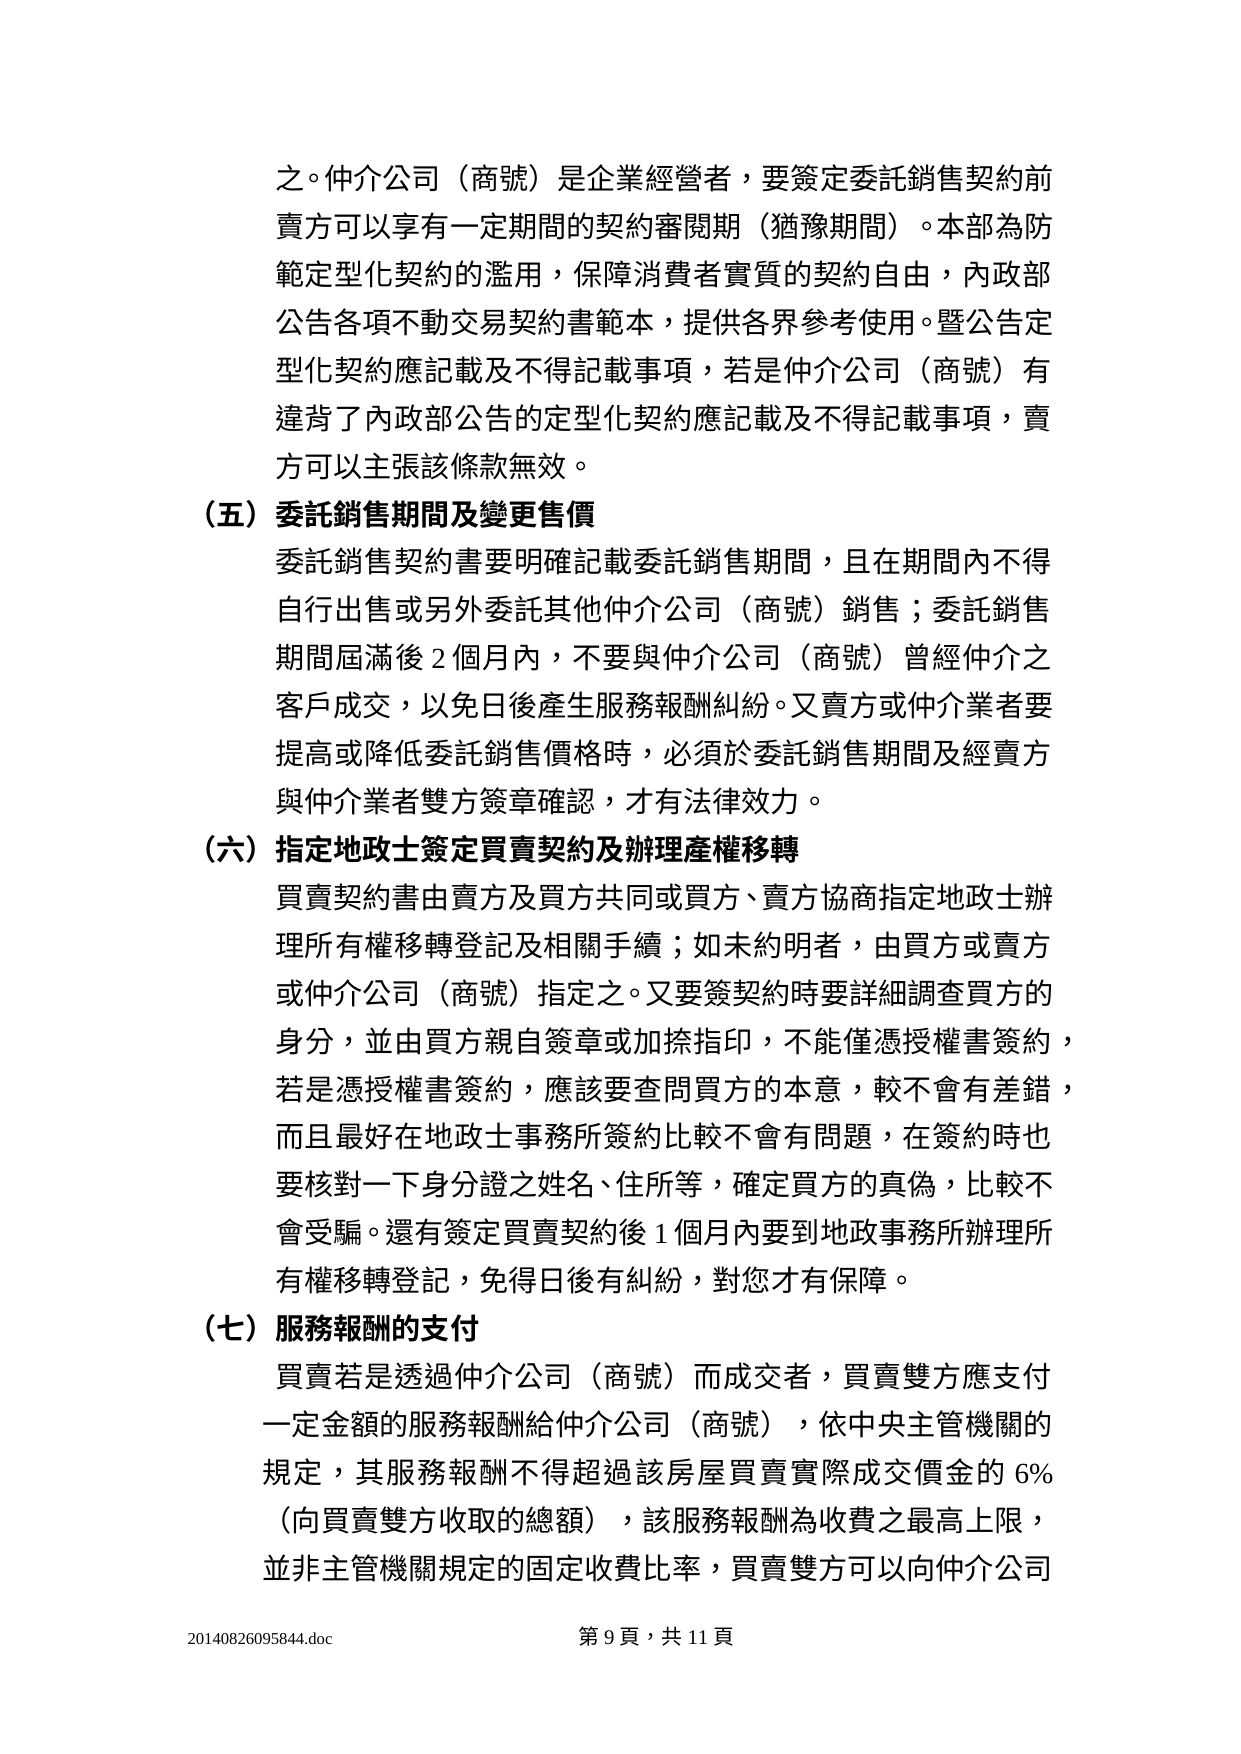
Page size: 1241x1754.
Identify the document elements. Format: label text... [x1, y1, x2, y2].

text （六）指定地政士簽定買賣契約及辦理產權移轉 [187, 821, 1053, 869]
text 凡以企業經營者提出之定型化契約條款作為契約內容之一部或全部而訂定之契約，均稱為定型化契約。該定型化契約條款不限於書面，其以放映、張貼、牌示或其他方法表示者，亦屬之。仲介公司（商號）是企業經營者，要簽定委託銷售契約前，賣方可以享有一定期間的契約審閱期（猶豫期間）。本部為防範定型化契約的濫用，保障消費者實質的契約自由，內政部公告各項不動交易契約書範本，提供各界參考使用。暨公告定型化契約應記載及不得記載事項，若是仲介公司（商號）有違背了內政部公告的定型化契約應記載及不得記載事項，賣方可以主張該條款無效。 [275, 150, 1053, 485]
text （七）服務報酬的支付 [187, 1300, 1053, 1348]
text 委託銷售契約書要明確記載委託銷售期間，且在期間內不得自行出售或另外委託其他仲介公司（商號）銷售；委託銷售期間屆滿後2個月內，不要與仲介公司（商號）曾經仲介之客戶成交，以免日後產生服務報酬糾紛。又賣方或仲介業者要提高或降低委託銷售價格時，必須於委託銷售期間及經賣方與仲介業者雙方簽章確認，才有法律效力。 [275, 533, 1053, 821]
text （五）委託銷售期間及變更售價 [187, 485, 1053, 533]
text 買賣契約書由賣方及買方共同或買方、賣方協商指定地政士辦理所有權移轉登記及相關手續；如未約明者，由買方或賣方或仲介公司（商號）指定之。又要簽契約時要詳細調查買方的身分，並由買方親自簽章或加捺指印，不能僅憑授權書簽約，若是憑授權書簽約，應該要查問買方的本意，較不會有差錯，而且最好在地政士事務所簽約比較不會有問題，在簽約時也要核對一下身分證之姓名、住所等，確定買方的真偽，比較不會受騙。還有簽定買賣契約後1個月內要到地政事務所辦理所有權移轉登記，免得日後有糾紛，對您才有保障。 [275, 869, 1053, 1300]
text 買賣若是透過仲介公司（商號）而成交者，買賣雙方應支付一定金額的服務報酬給仲介公司（商號），依中央主管機關的規定，其服務報酬不得超過該房屋買賣實際成交價金的6%（向買賣雙方收取的總額），該服務報酬為收費之最高上限，並非主管機關規定的固定收費比率，買賣雙方可以向仲介公司 [262, 1348, 1053, 1587]
